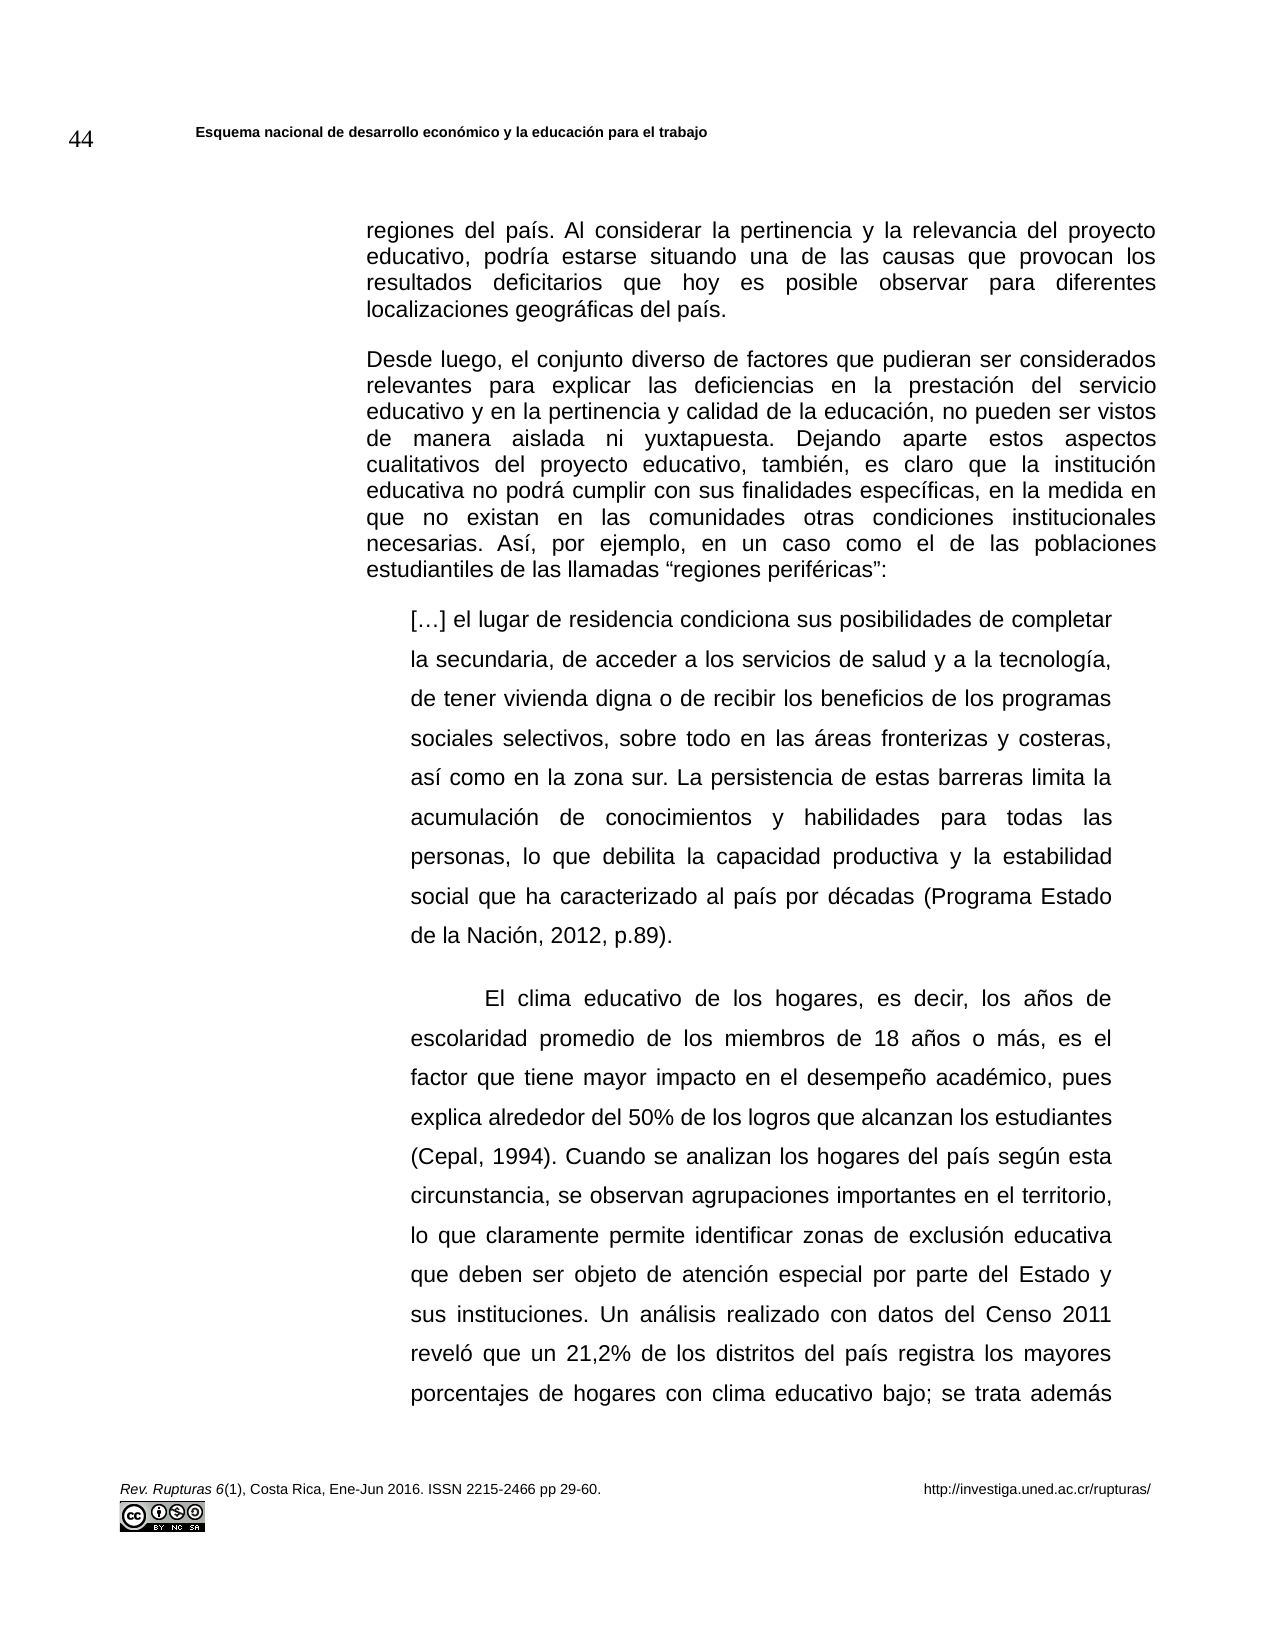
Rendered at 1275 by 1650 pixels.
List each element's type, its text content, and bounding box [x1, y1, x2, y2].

text El clima educativo de los hogares, es decir, los años de escolaridad promedio de los miembros de 18 años o más, es el factor que tiene mayor impacto en el desempeño académico, pues explica alrededor del 50% de los logros que alcanzan los estudiantes (Cepal, 1994). Cuando se analizan los hogares del país según esta circunstancia, se observan agrupaciones importantes en el territorio, lo que claramente permite identificar zonas de exclusión educativa que deben ser objeto de atención especial por parte del Estado y sus instituciones. Un análisis realizado con datos del Censo 2011 reveló que un 21,2% de los distritos del país registra los mayores porcentajes de hogares con clima educativo bajo; se trata además [410, 985, 1113, 1406]
picture [119, 1501, 205, 1532]
text Desde luego, el conjunto diverso de factores que pudieran ser considerados relevantes para explicar las deficiencias en la prestación del servicio educativo y en la pertinencia y calidad de la educación, no pueden ser vistos de manera aislada ni yuxtapuesta. Dejando aparte estos aspectos cualitativos del proyecto educativo, también, es claro que la institución educativa no podrá cumplir con sus finalidades específicas, en la medida en que no existan en las comunidades otras condiciones institucionales necesarias. Así, por ejemplo, en un caso como el de las poblaciones estudiantiles de las llamadas “regiones periféricas”: [366, 346, 1157, 583]
text […] el lugar de residencia condiciona sus posibilidades de completar la secundaria, de acceder a los servicios de salud y a la tecnología, de tener vivienda digna o de recibir los beneficios de los programas sociales selectivos, sobre todo en las áreas fronterizas y costeras, así como en la zona sur. La persistencia de estas barreras limita la acumulación de conocimientos y habilidades para todas las personas, lo que debilita la capacidad productiva y la estabilidad social que ha caracterizado al país por décadas (Programa Estado de la Nación, 2012, p.89). [410, 606, 1113, 948]
text regiones del país. Al considerar la pertinencia y la relevancia del proyecto educativo, podría estarse situando una de las causas que provocan los resultados deficitarios que hoy es posible observar para diferentes localizaciones geográficas del país. [366, 217, 1157, 322]
